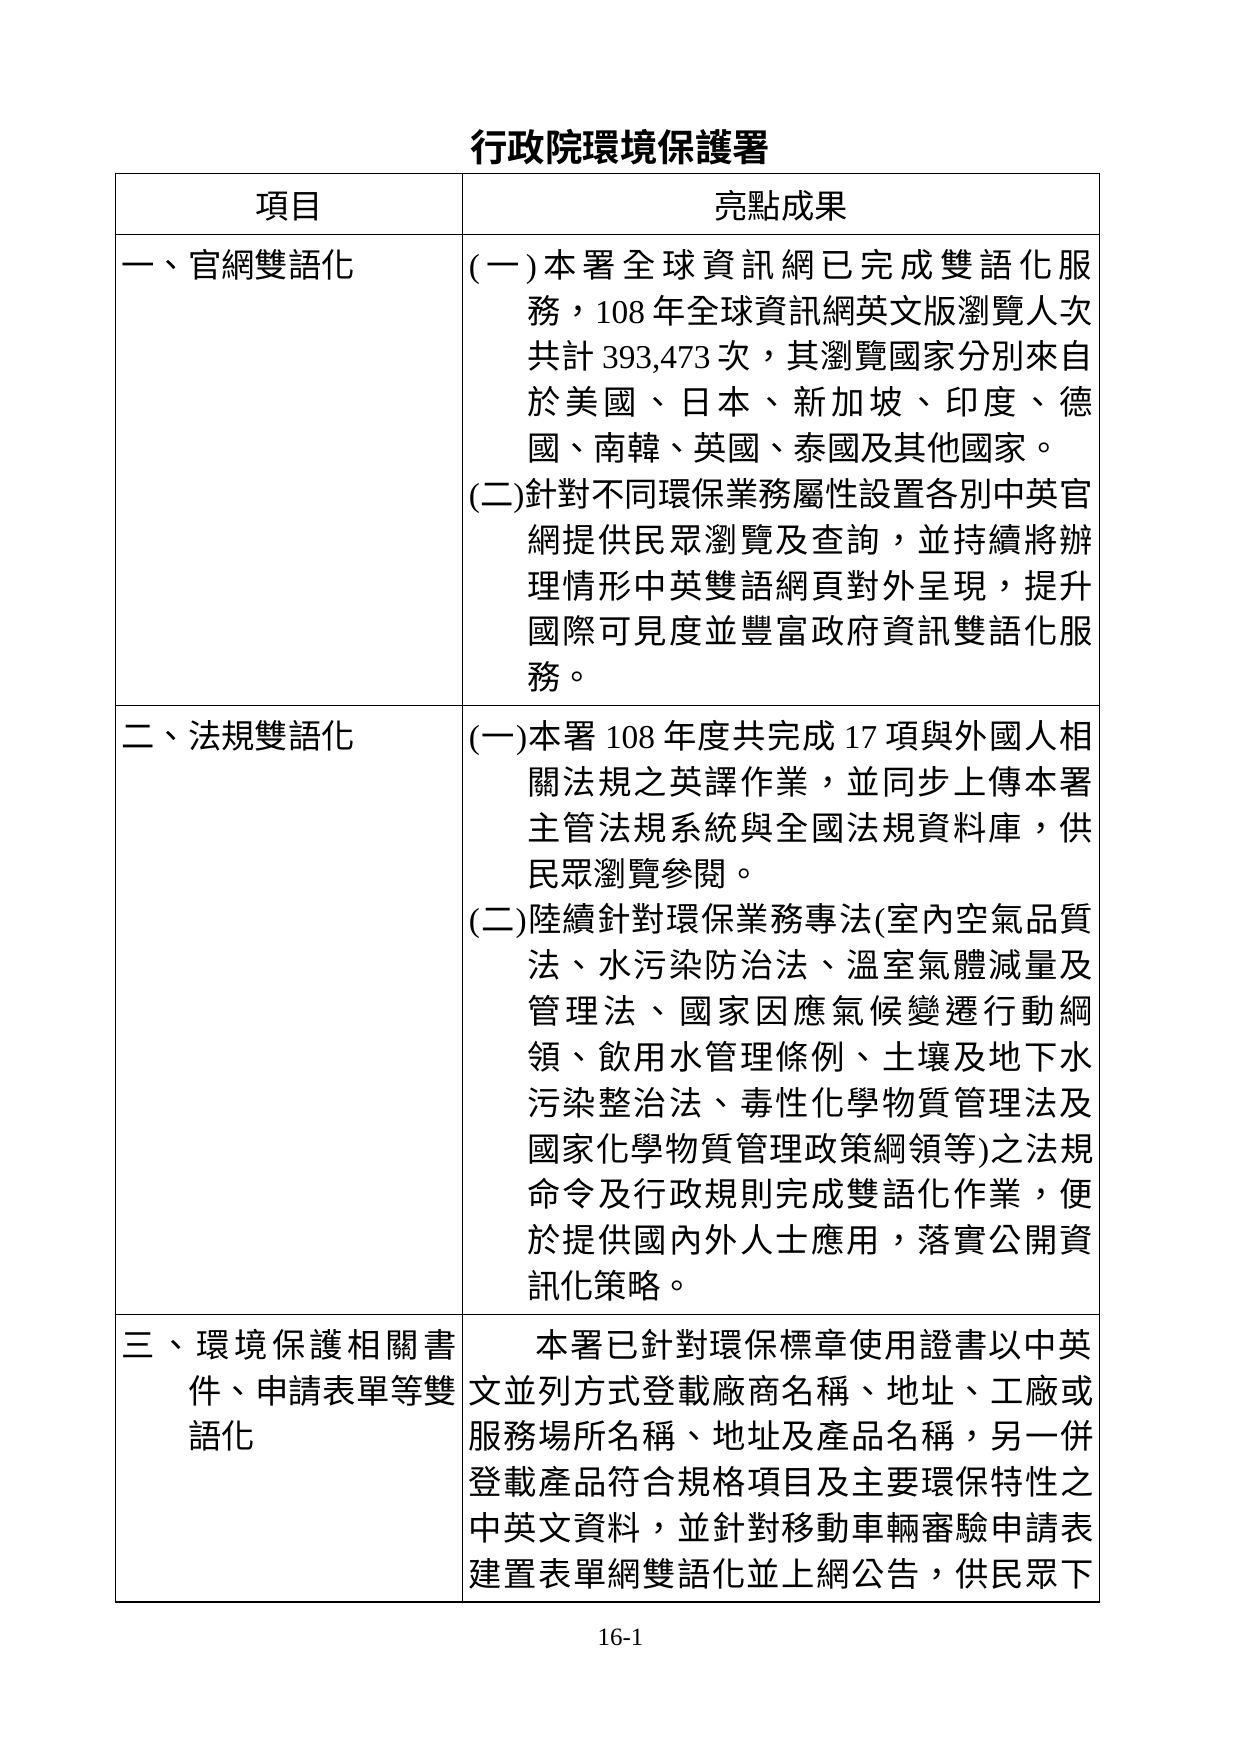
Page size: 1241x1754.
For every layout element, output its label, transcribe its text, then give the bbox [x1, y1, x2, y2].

table_cell (一)本署全球資訊網已完成雙語化服務，108年全球資訊網英文版瀏覽人次共計393,473次，其瀏覽國家分別來自於美國、日本、新加坡、印度、德國、南韓、英國、泰國及其他國家。 (二)針對不同環保業務屬性設置各別中英官網提供民眾瀏覽及查詢，並持續將辦理情形中英雙語網頁對外呈現，提升國際可見度並豐富政府資訊雙語化服務。 [463, 235, 1099, 705]
table_cell 一、官網雙語化 [116, 235, 462, 705]
text 行政院環境保護署 [118, 118, 1122, 172]
table_cell 本署已針對環保標章使用證書以中英文並列方式登載廠商名稱、地址、工廠或服務場所名稱、地址及產品名稱，另一併登載產品符合規格項目及主要環保特性之中英文資料，並針對移動車輛審驗申請表建置表單網雙語化並上網公告，供民眾下 [463, 1315, 1099, 1601]
table_header 亮點成果 [463, 174, 1099, 233]
table_cell (一)本署108年度共完成17項與外國人相關法規之英譯作業，並同步上傳本署主管法規系統與全國法規資料庫，供民眾瀏覽參閱。 (二)陸續針對環保業務專法(室內空氣品質法、水污染防治法、溫室氣體減量及管理法、國家因應氣候變遷行動綱領、飲用水管理條例、土壤及地下水污染整治法、毒性化學物質管理法及國家化學物質管理政策綱領等)之法規命令及行政規則完成雙語化作業，便於提供國內外人士應用，落實公開資訊化策略。 [463, 706, 1099, 1313]
table_header 項目 [116, 174, 462, 233]
table_cell 二、法規雙語化 [116, 706, 462, 1313]
table_cell 三、環境保護相關書件、申請表單等雙語化 [116, 1315, 462, 1601]
